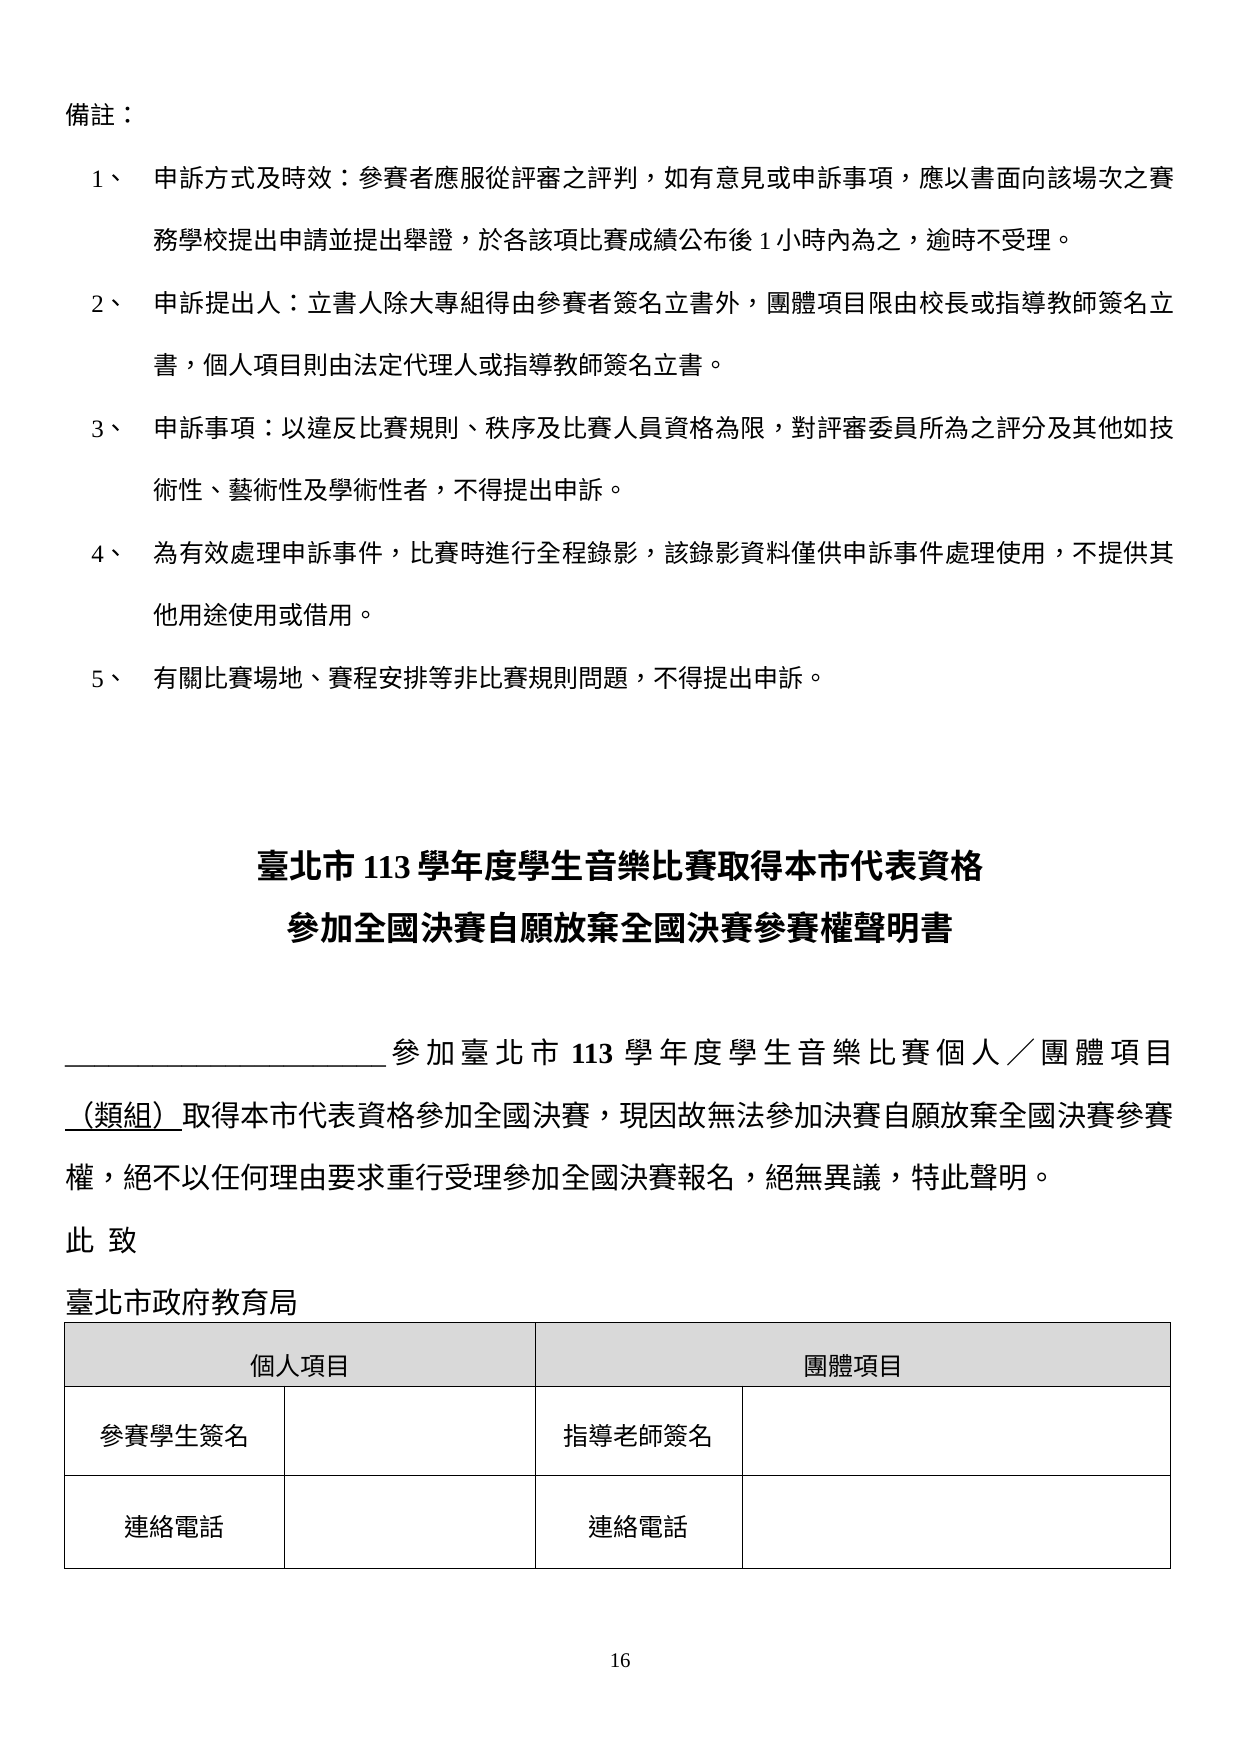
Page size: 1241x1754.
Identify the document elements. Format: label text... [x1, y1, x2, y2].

list 申訴方式及時效：參賽者應服從評審之評判，如有意見或申訴事項，應以書面向該場次之賽務學校提出申請並提出舉證，於各該項比賽成績公布後1小時內為之，逾時不受理。 [91, 134, 1175, 259]
text 此 致 [65, 1197, 1175, 1259]
table_cell [743, 1476, 1170, 1568]
list 申訴事項：以違反比賽規則、秩序及比賽人員資格為限，對評審委員所為之評分及其他如技術性、藝術性及學術性者，不得提出申訴。 [91, 384, 1175, 509]
text 臺北市政府教育局 [65, 1259, 1175, 1322]
table_cell 連絡電話 [536, 1476, 742, 1568]
list 申訴提出人：立書人除大專組得由參賽者簽名立書外，團體項目限由校長或指導教師簽名立書，個人項目則由法定代理人或指導教師簽名立書。 [91, 259, 1175, 384]
table_cell 參賽學生簽名 [65, 1387, 284, 1475]
text 備註： [65, 72, 1175, 134]
list 有關比賽場地、賽程安排等非比賽規則問題，不得提出申訴。 [91, 634, 1175, 697]
list 為有效處理申訴事件，比賽時進行全程錄影，該錄影資料僅供申訴事件處理使用，不提供其他用途使用或借用。 [91, 509, 1175, 634]
table_header 個人項目 [65, 1323, 535, 1386]
text ______________________參加臺北市113學年度學生音樂比賽個人／團體項目 （類組）取得本市代表資格參加全國決賽，現因故無法參加決賽自願放棄全國決賽參賽權，絕不以任何理由要求重行受理參加全國決賽報名，絕無異議，特此聲明。 [65, 1009, 1175, 1197]
text 參加全國決賽自願放棄全國決賽參賽權聲明書 [65, 884, 1175, 947]
text 臺北市113學年度學生音樂比賽取得本市代表資格 [65, 822, 1175, 884]
table_cell 指導老師簽名 [536, 1387, 742, 1475]
table_cell [285, 1476, 535, 1568]
table_cell [743, 1387, 1170, 1475]
table_cell 連絡電話 [65, 1476, 284, 1568]
table_cell [285, 1387, 535, 1475]
table_header 團體項目 [536, 1323, 1170, 1386]
